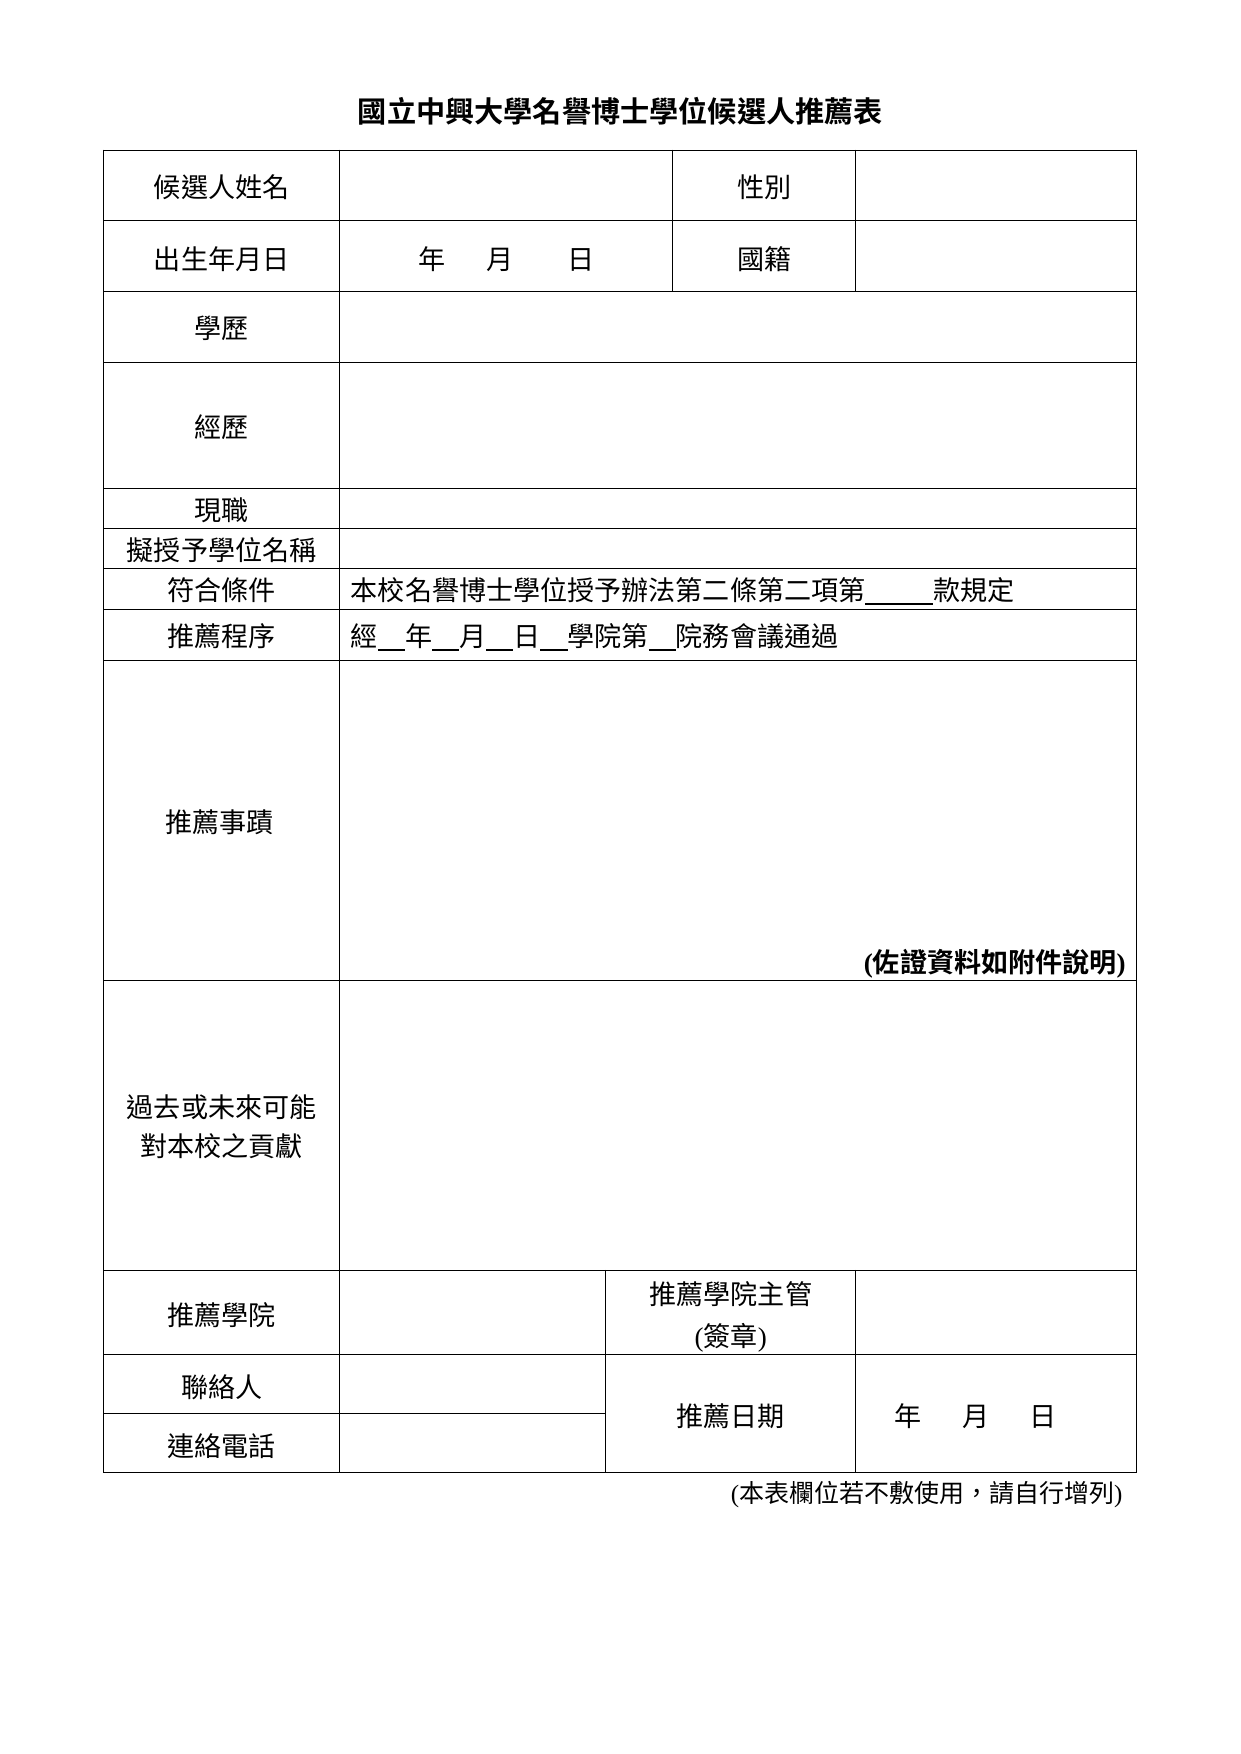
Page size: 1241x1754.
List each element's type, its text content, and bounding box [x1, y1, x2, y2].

table_cell 推薦學院 [104, 1271, 339, 1354]
text 國立中興大學名譽博士學位候選人推薦表 [118, 88, 1122, 131]
table_cell [340, 292, 1136, 362]
table_cell [340, 1355, 605, 1413]
table_cell 年 月 日 [856, 1355, 1136, 1472]
text (本表欄位若不敷使用，請自行增列) [118, 1473, 1122, 1509]
table_cell 連絡電話 [104, 1414, 339, 1472]
table_cell 出生年月日 [104, 221, 339, 291]
table_cell (佐證資料如附件說明) [340, 661, 1136, 980]
table_cell 學歷 [104, 292, 339, 362]
table_cell 符合條件 [104, 569, 339, 609]
table_cell 擬授予學位名稱 [104, 529, 339, 568]
table_cell 國籍 [673, 221, 855, 291]
table_cell 經 年 月 日 學院第 院務會議通過 [340, 610, 1136, 659]
table_cell 推薦日期 [606, 1355, 855, 1472]
table_cell [856, 221, 1136, 291]
table_cell [340, 981, 1136, 1270]
table_cell [340, 363, 1136, 488]
table_cell 過去或未來可能對本校之貢獻 [104, 981, 339, 1270]
table_cell 本校名譽博士學位授予辦法第二條第二項第 款規定 [340, 569, 1136, 609]
table_cell [856, 1271, 1136, 1354]
table_cell 聯絡人 [104, 1355, 339, 1413]
table_header 性別 [673, 151, 855, 220]
table_cell 年 月 日 [340, 221, 672, 291]
table_cell 推薦事蹟 [104, 661, 339, 980]
table_header 候選人姓名 [104, 151, 339, 220]
table_cell 推薦程序 [104, 610, 339, 659]
table_cell [340, 489, 1136, 528]
table_header [340, 151, 672, 220]
table_cell 現職 [104, 489, 339, 528]
table_cell 經歷 [104, 363, 339, 488]
table_cell [340, 529, 1136, 568]
table_cell [340, 1271, 605, 1354]
table_cell [340, 1414, 605, 1472]
table_cell 推薦學院主管 (簽章) [606, 1271, 855, 1354]
table_header [856, 151, 1136, 220]
